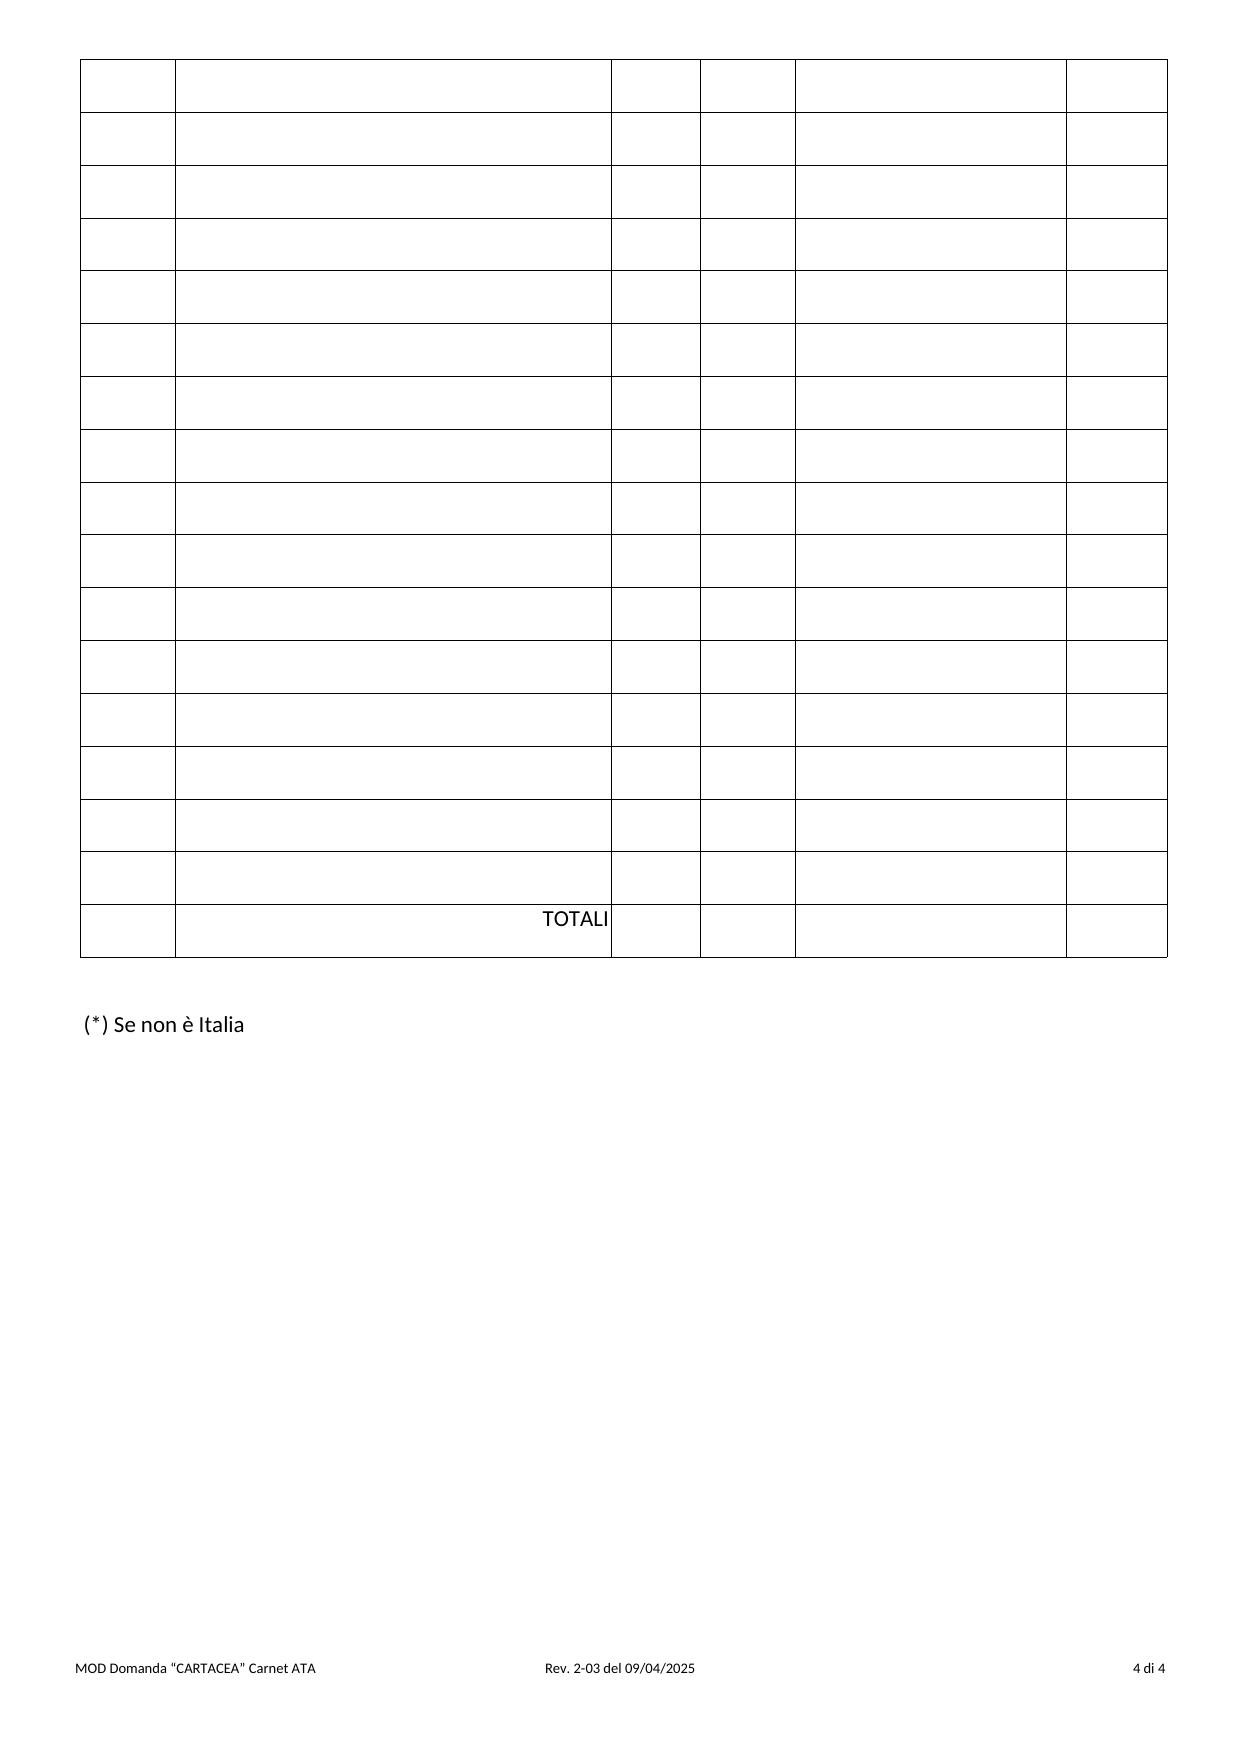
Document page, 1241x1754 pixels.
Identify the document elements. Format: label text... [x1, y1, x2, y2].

table_cell [81, 113, 175, 165]
table_cell [81, 588, 175, 640]
table_cell [796, 483, 1066, 534]
table_cell [176, 747, 611, 798]
table_cell [1067, 905, 1167, 957]
table_cell [81, 852, 175, 904]
table_cell [81, 377, 175, 429]
table_cell [81, 60, 175, 112]
table_cell [1067, 377, 1167, 429]
table_cell [176, 377, 611, 429]
table_cell [1067, 483, 1167, 534]
table_cell [796, 377, 1066, 429]
table_cell [1067, 535, 1167, 587]
table_cell [176, 113, 611, 165]
table_cell [701, 905, 795, 957]
table_cell [795, 958, 1066, 1010]
table_cell [81, 219, 175, 270]
table_cell [612, 377, 700, 429]
table_cell [796, 271, 1066, 323]
table_cell [1067, 60, 1167, 112]
table_cell [612, 641, 700, 693]
table_cell [701, 747, 795, 798]
table_cell [612, 324, 700, 376]
table_cell [80, 958, 175, 1010]
table_cell [176, 641, 611, 693]
table_cell [796, 324, 1066, 376]
table_cell [81, 641, 175, 693]
table_cell [612, 535, 700, 587]
table_cell [175, 958, 611, 1010]
table_cell [1067, 800, 1167, 851]
table_cell [701, 483, 795, 534]
table_cell [701, 324, 795, 376]
table_cell [701, 694, 795, 746]
table_cell [1067, 694, 1167, 746]
table_cell [176, 60, 611, 112]
table_cell [700, 958, 795, 1010]
table_cell [1067, 324, 1167, 376]
table_cell [701, 430, 795, 482]
table_cell [176, 324, 611, 376]
table_cell [701, 377, 795, 429]
table_cell [176, 483, 611, 534]
table_cell [1067, 219, 1167, 270]
table_cell [700, 1010, 795, 1062]
table_cell [176, 535, 611, 587]
table_cell [1067, 641, 1167, 693]
table_cell [176, 271, 611, 323]
table_cell [796, 852, 1066, 904]
table_cell [1067, 430, 1167, 482]
table_cell [81, 483, 175, 534]
table_cell [1067, 747, 1167, 798]
table_cell [1067, 113, 1167, 165]
table_cell [701, 641, 795, 693]
table_cell [701, 60, 795, 112]
table_cell [1067, 166, 1167, 217]
table_cell [81, 324, 175, 376]
table_cell [1067, 852, 1167, 904]
table_cell [796, 113, 1066, 165]
table_cell [611, 958, 700, 1010]
table_cell [796, 747, 1066, 798]
table_cell [612, 166, 700, 217]
table_cell [795, 1010, 1066, 1062]
table_cell [176, 430, 611, 482]
table_cell [796, 588, 1066, 640]
table_cell [176, 694, 611, 746]
table_cell [176, 800, 611, 851]
table_cell [81, 800, 175, 851]
table_cell [701, 271, 795, 323]
table_cell [611, 1010, 700, 1062]
table_cell [81, 430, 175, 482]
table_cell [81, 747, 175, 798]
table_cell [796, 430, 1066, 482]
table_cell [612, 800, 700, 851]
table_cell [796, 905, 1066, 957]
table_cell [1066, 958, 1167, 1010]
table_cell (*) Se non è Italia [80, 1010, 611, 1062]
table_cell [612, 219, 700, 270]
table_cell [796, 535, 1066, 587]
table_cell [176, 219, 611, 270]
table_cell [612, 905, 700, 957]
table_cell [612, 483, 700, 534]
table_cell [81, 535, 175, 587]
table_cell [612, 852, 700, 904]
table_cell [701, 800, 795, 851]
table_cell [701, 219, 795, 270]
table_cell [1067, 271, 1167, 323]
table_cell [796, 641, 1066, 693]
table_cell [81, 166, 175, 217]
table_cell [612, 60, 700, 112]
table_cell [176, 166, 611, 217]
table_cell TOTALI [176, 905, 611, 957]
table_cell [612, 694, 700, 746]
table_cell [796, 60, 1066, 112]
table_cell [612, 113, 700, 165]
table_cell [81, 905, 175, 957]
table_cell [701, 852, 795, 904]
table_cell [612, 588, 700, 640]
table_cell [796, 694, 1066, 746]
table_cell [176, 852, 611, 904]
table_cell [612, 430, 700, 482]
table_cell [796, 800, 1066, 851]
table_cell [701, 588, 795, 640]
table_cell [176, 588, 611, 640]
table_cell [796, 166, 1066, 217]
table_cell [81, 271, 175, 323]
table_cell [612, 747, 700, 798]
table_cell [1066, 1010, 1167, 1062]
table_cell [81, 694, 175, 746]
table_cell [701, 166, 795, 217]
table_cell [612, 271, 700, 323]
table_cell [1067, 588, 1167, 640]
table_cell [701, 535, 795, 587]
table_cell [701, 113, 795, 165]
table_cell [796, 219, 1066, 270]
